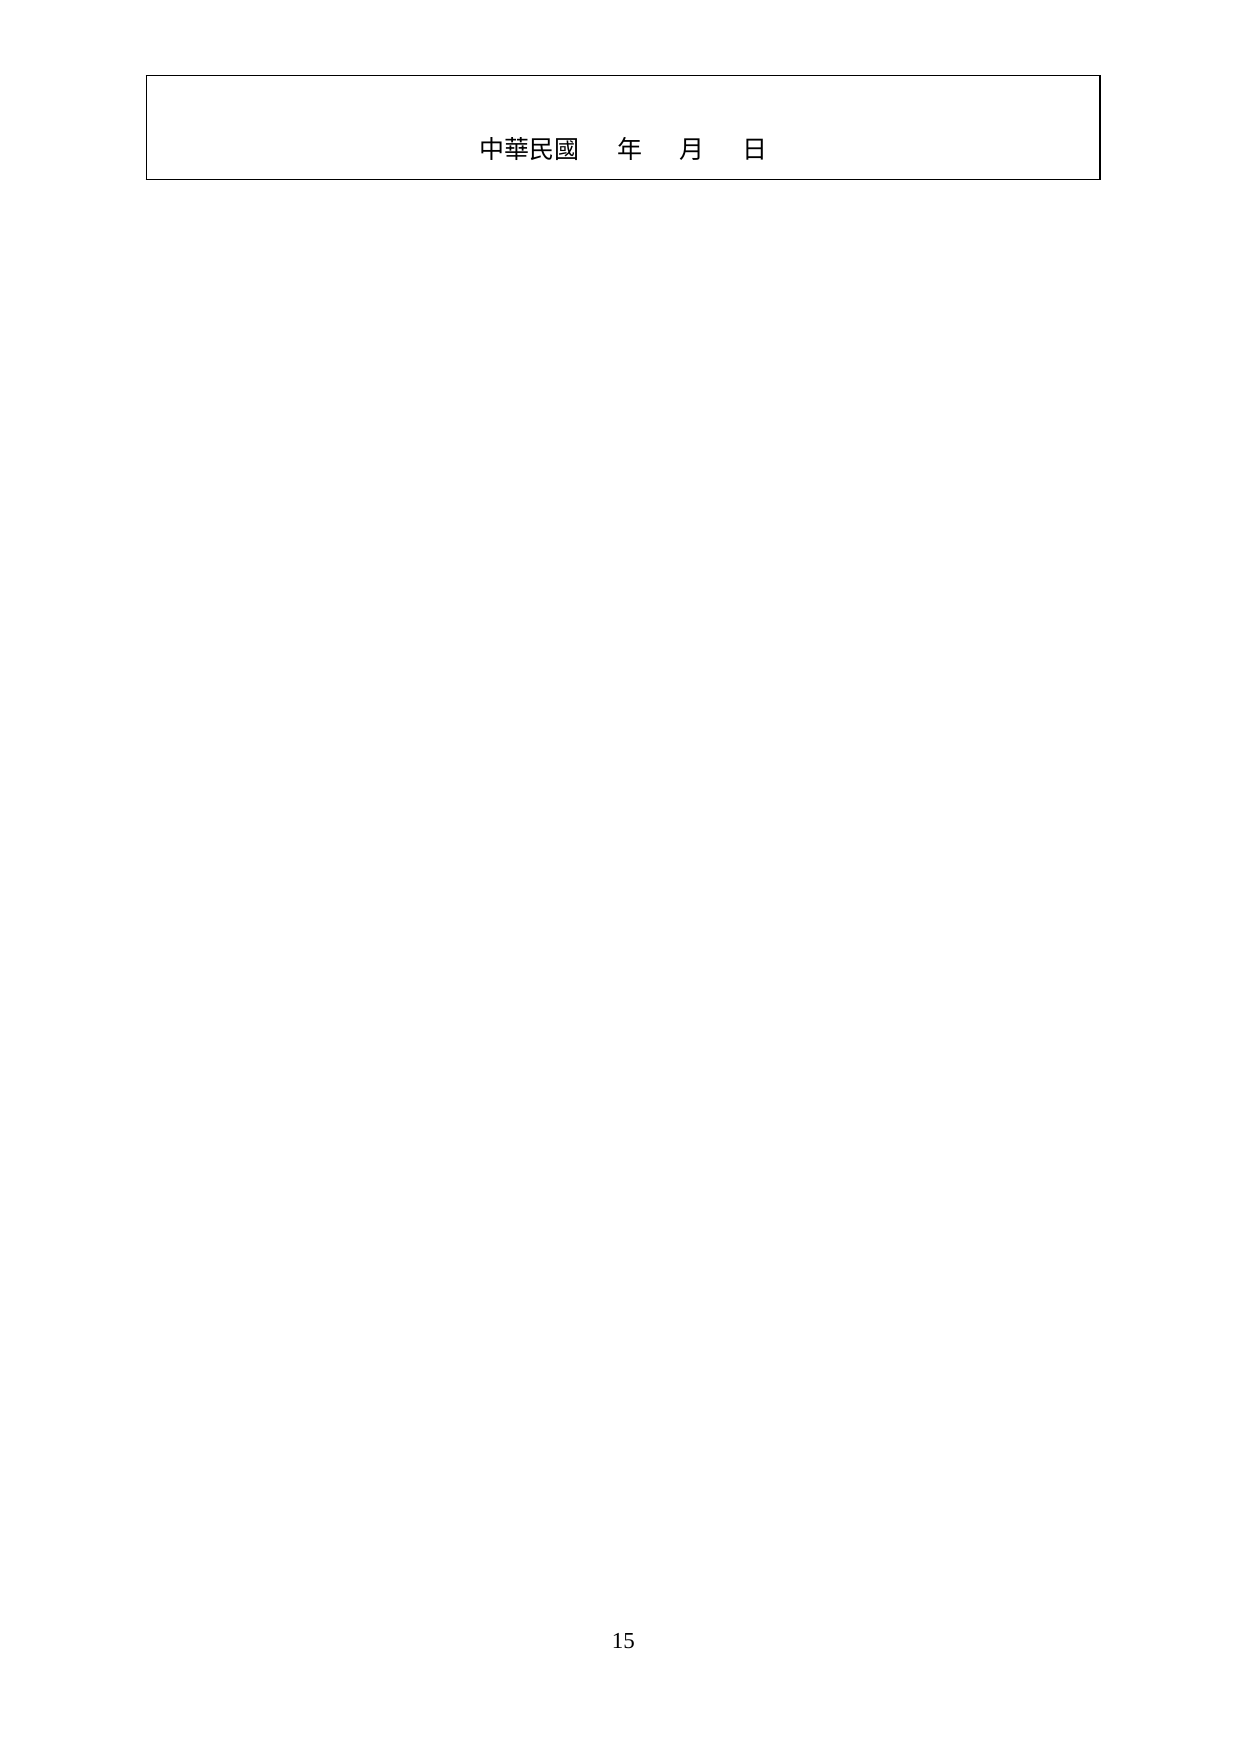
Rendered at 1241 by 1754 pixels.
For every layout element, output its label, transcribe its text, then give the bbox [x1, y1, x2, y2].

table_cell 中華民國 年 月 日 [147, 76, 1099, 178]
